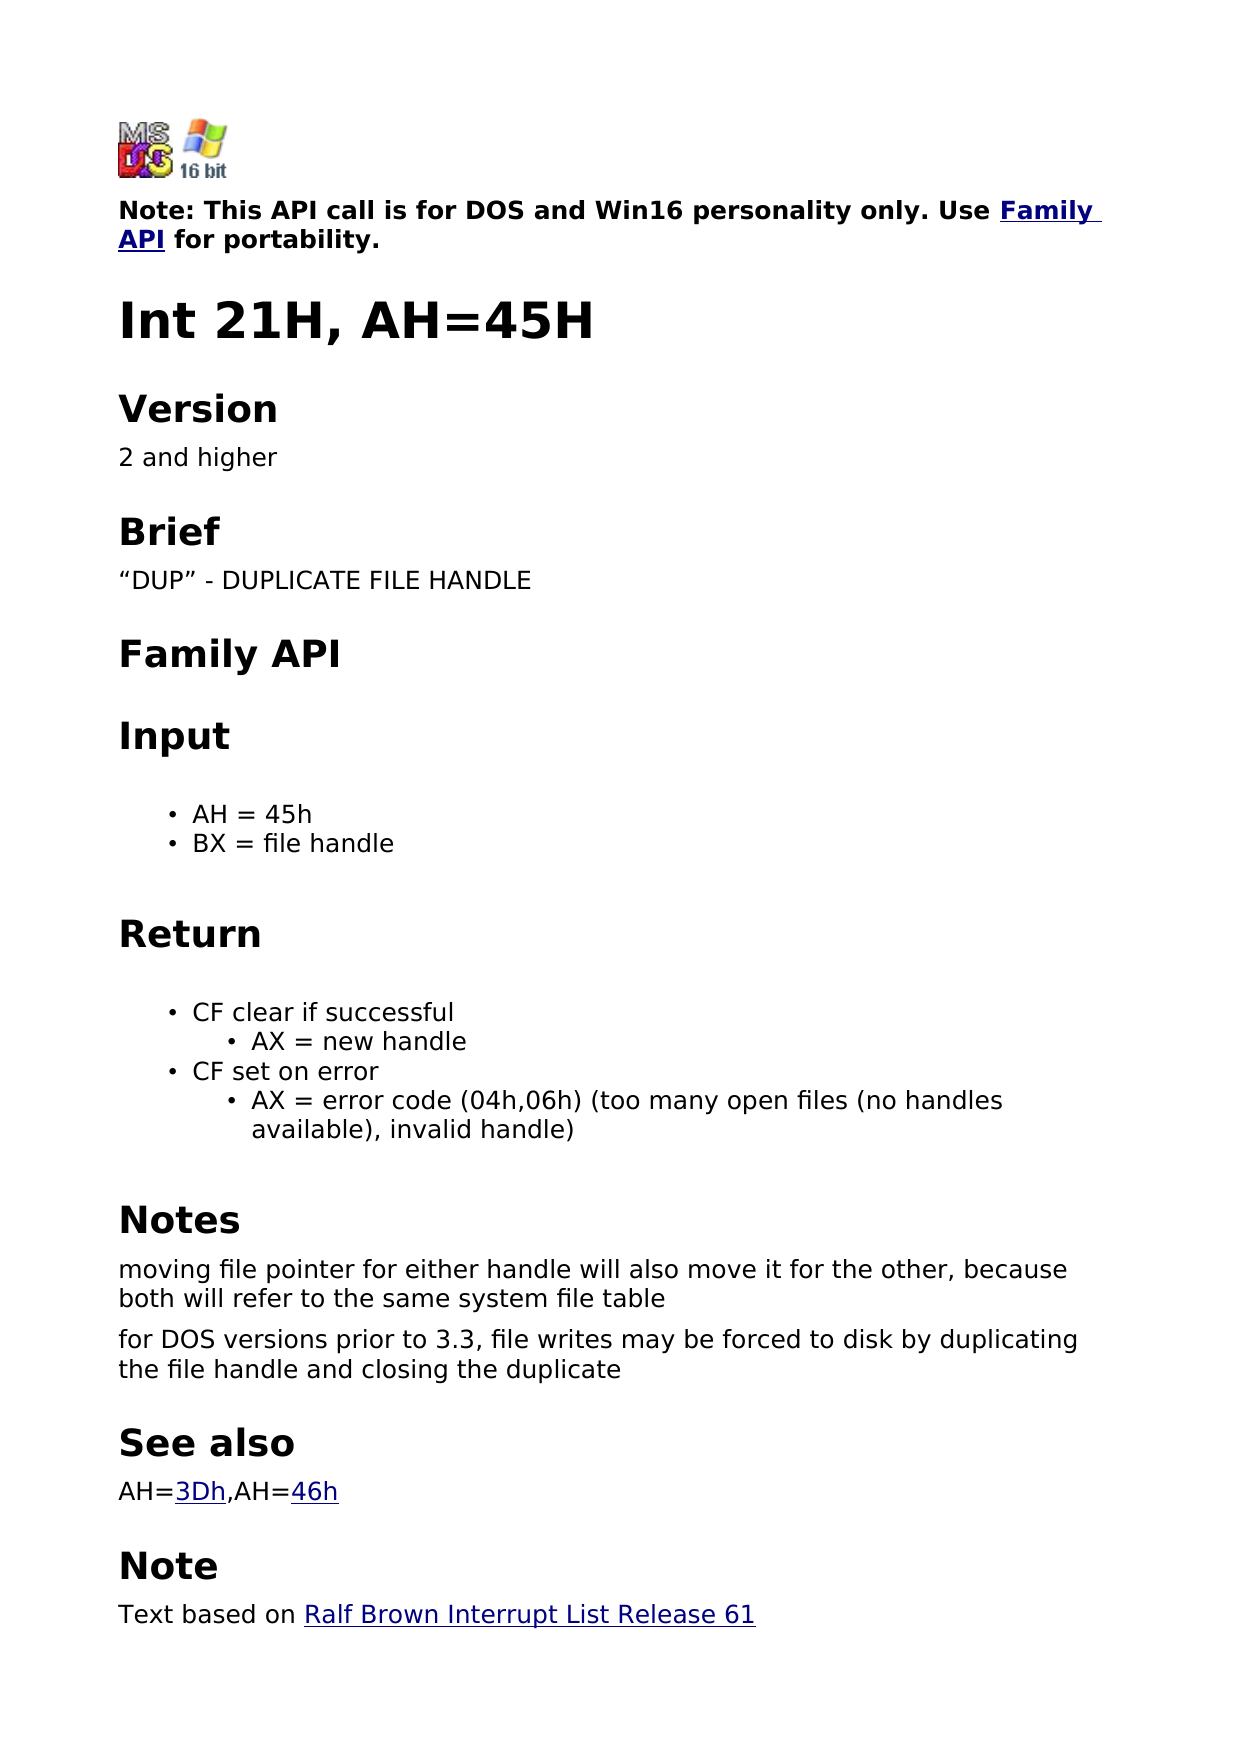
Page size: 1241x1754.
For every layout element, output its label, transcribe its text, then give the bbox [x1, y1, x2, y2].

subtitle Input [118, 714, 1122, 758]
subtitle Int 21H, AH=45H [118, 292, 1122, 350]
text AH=3Dh,AH=46h [118, 1478, 1122, 1507]
text moving file pointer for either handle will also move it for the other, because both will refer to the same system file table [118, 1255, 1122, 1313]
picture [180, 118, 228, 178]
list AX = error code (04h,06h) (too many open files (no handles available), invalid handle) [236, 1086, 1122, 1144]
subtitle Notes [118, 1199, 1122, 1242]
list AX = new handle [236, 1027, 1122, 1057]
subtitle Version [118, 387, 1122, 431]
subtitle Return [118, 913, 1122, 956]
text “DUP” - DUPLICATE FILE HANDLE [118, 566, 1122, 596]
subtitle See also [118, 1421, 1122, 1465]
text Note: This API call is for DOS and Win16 personality only. Use Family API for portability. [118, 196, 1122, 254]
text for DOS versions prior to 3.3, file writes may be forced to disk by duplicating the file handle and closing the duplicate [118, 1326, 1122, 1384]
subtitle Brief [118, 510, 1122, 554]
text 2 and higher [118, 444, 1122, 473]
subtitle Note [118, 1544, 1122, 1588]
text Text based on Ralf Brown Interrupt List Release 61 [118, 1600, 1122, 1629]
picture [118, 122, 173, 178]
list CF set on error [177, 1057, 1122, 1086]
subtitle Family API [118, 633, 1122, 677]
list CF clear if successful [177, 998, 1122, 1027]
list BX = file handle [177, 829, 1122, 858]
list AH = 45h [177, 800, 1122, 829]
